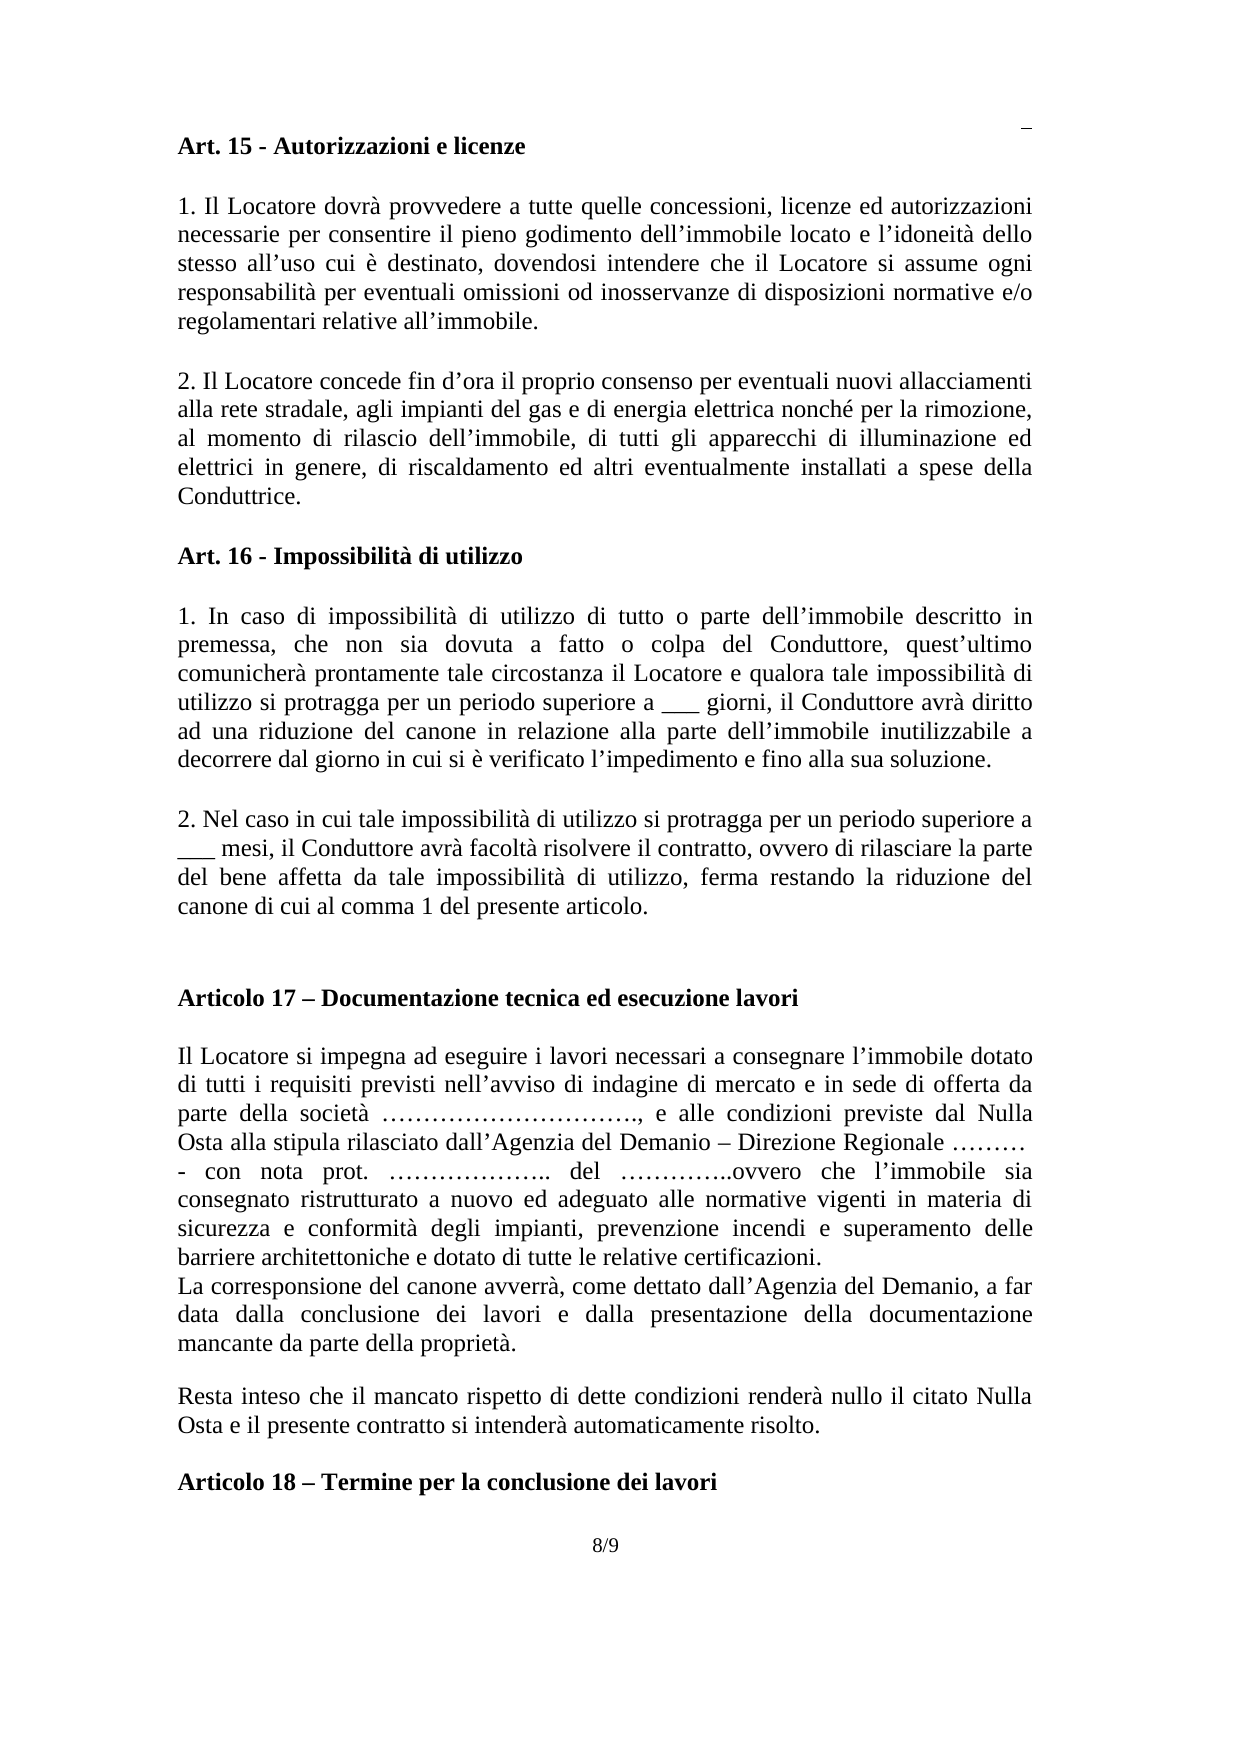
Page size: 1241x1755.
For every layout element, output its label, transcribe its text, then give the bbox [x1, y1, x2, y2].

text Art. 16 - Impossibilità di utilizzo [177, 541, 1033, 569]
text La corresponsione del canone avverrà, come dettato dall’Agenzia del Demanio, a far data dalla conclusione dei lavori e dalla presentazione della documentazione mancante da parte della proprietà. [177, 1271, 1033, 1357]
text Resta inteso che il mancato rispetto di dette condizioni renderà nullo il citato Nulla Osta e il presente contratto si intenderà automaticamente risolto. [177, 1381, 1033, 1439]
text Art. 15 - Autorizzazioni e licenze [177, 131, 1033, 159]
text 2. Nel caso in cui tale impossibilità di utilizzo si protragga per un periodo superiore a ___ mesi, il Conduttore avrà facoltà risolvere il contratto, ovvero di rilasciare la parte del bene affetta da tale impossibilità di utilizzo, ferma restando la riduzione del canone di cui al comma 1 del presente articolo. [177, 804, 1033, 919]
text Il Locatore si impegna ad eseguire i lavori necessari a consegnare l’immobile dotato di tutti i requisiti previsti nell’avviso di indagine di mercato e in sede di offerta da parte della società …………………………., e alle condizioni previste dal Nulla Osta alla stipula rilasciato dall’Agenzia del Demanio – Direzione Regionale ……… - con nota prot. ……………….. del …………..ovvero che l’immobile sia consegnato ristrutturato a nuovo ed adeguato alle normative vigenti in materia di sicurezza e conformità degli impianti, prevenzione incendi e superamento delle barriere architettoniche e dotato di tutte le relative certificazioni. [177, 1041, 1033, 1271]
text 2. Il Locatore concede fin d’ora il proprio consenso per eventuali nuovi allacciamenti alla rete stradale, agli impianti del gas e di energia elettrica nonché per la rimozione, al momento di rilascio dell’immobile, di tutti gli apparecchi di illuminazione ed elettrici in genere, di riscaldamento ed altri eventualmente installati a spese della Conduttrice. [177, 366, 1033, 509]
text 1. Il Locatore dovrà provvedere a tutte quelle concessioni, licenze ed autorizzazioni necessarie per consentire il pieno godimento dell’immobile locato e l’idoneità dello stesso all’uso cui è destinato, dovendosi intendere che il Locatore si assume ogni responsabilità per eventuali omissioni od inosservanze di disposizioni normative e/o regolamentari relative all’immobile. [177, 191, 1033, 334]
text 1. In caso di impossibilità di utilizzo di tutto o parte dell’immobile descritto in premessa, che non sia dovuta a fatto o colpa del Conduttore, quest’ultimo comunicherà prontamente tale circostanza il Locatore e qualora tale impossibilità di utilizzo si protragga per un periodo superiore a ___ giorni, il Conduttore avrà diritto ad una riduzione del canone in relazione alla parte dell’immobile inutilizzabile a decorrere dal giorno in cui si è verificato l’impedimento e fino alla sua soluzione. [177, 601, 1033, 773]
text Articolo 18 – Termine per la conclusione dei lavori [177, 1467, 1033, 1496]
text Articolo 17 – Documentazione tecnica ed esecuzione lavori [177, 983, 1033, 1012]
